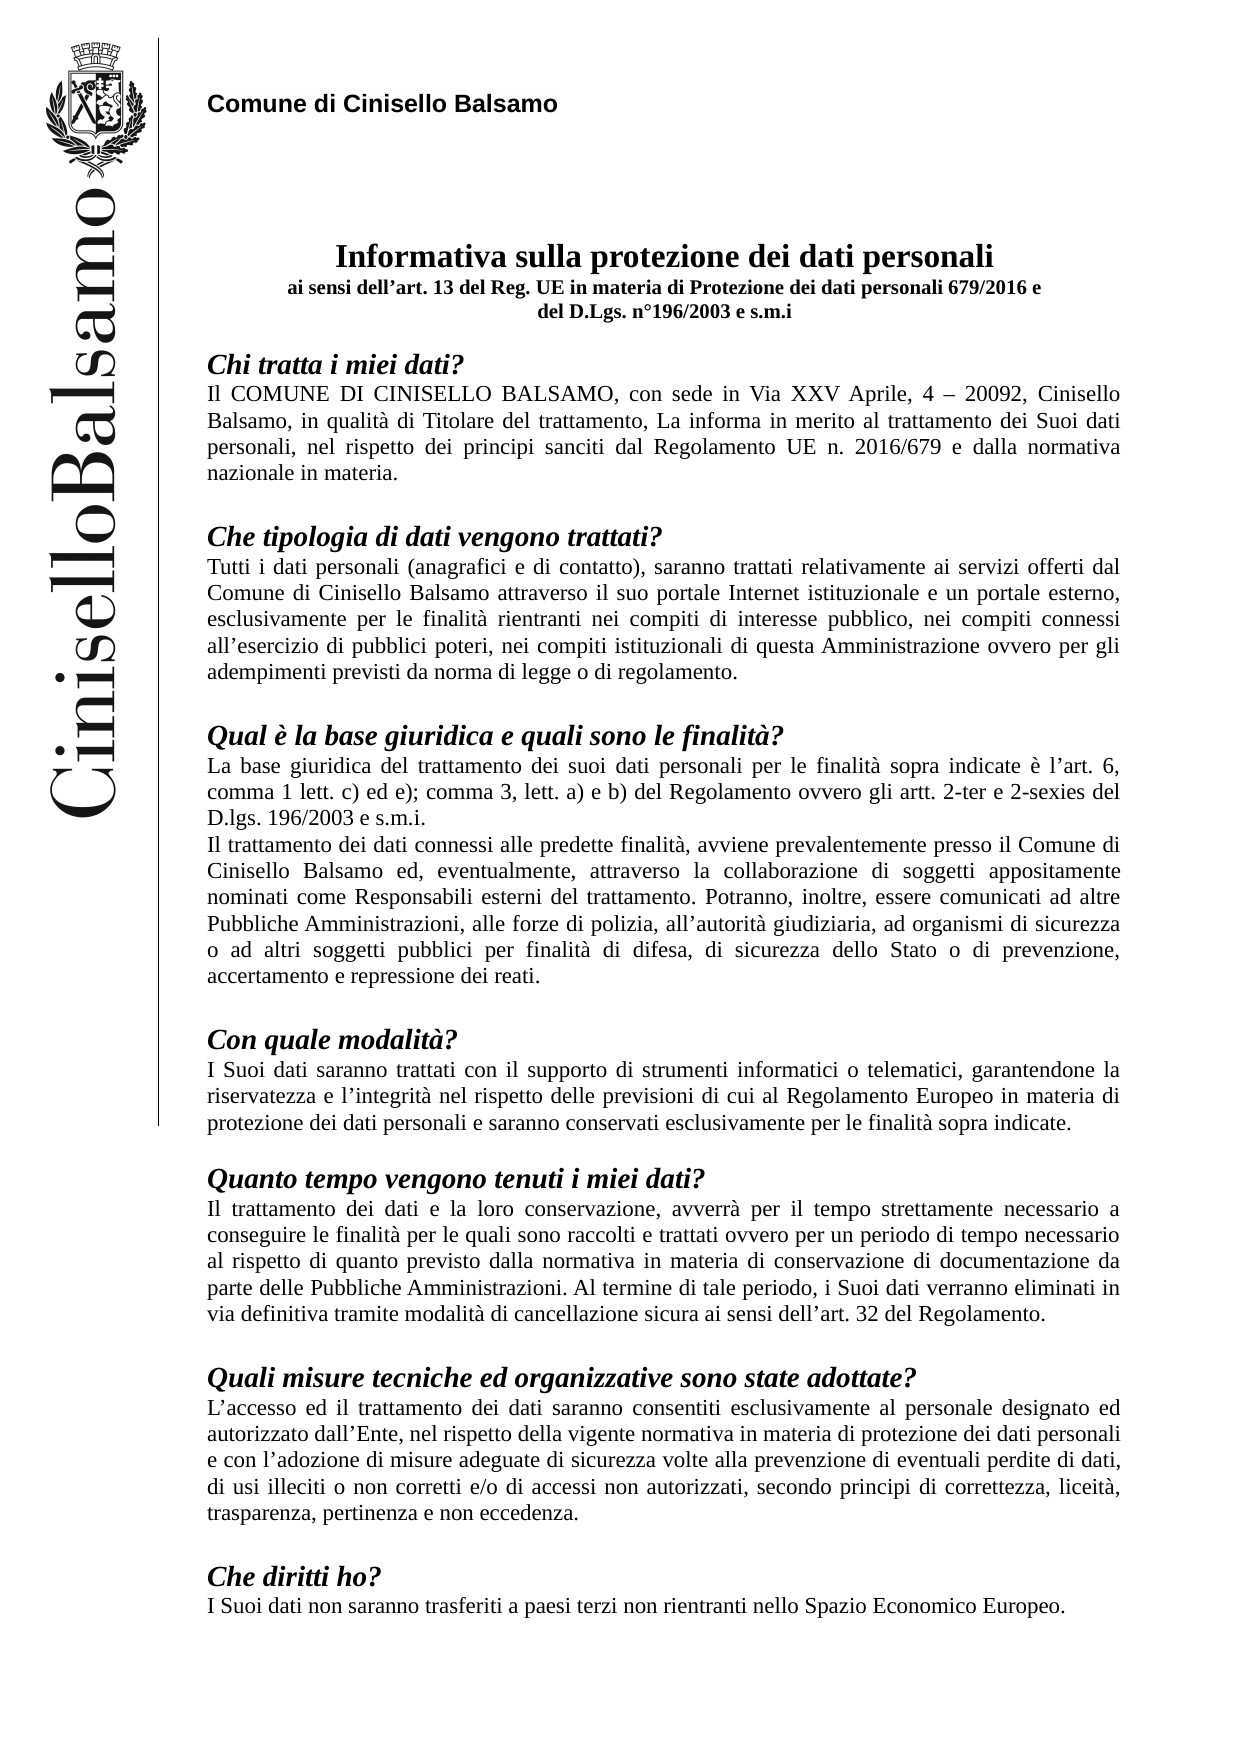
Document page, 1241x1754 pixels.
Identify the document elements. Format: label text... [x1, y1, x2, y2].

text I Suoi dati saranno trattati con il supporto di strumenti informatici o telematici, garantendone la riservatezza e l’integrità nel rispetto delle previsioni di cui al Regolamento Europeo in materia di protezione dei dati personali e saranno conservati esclusivamente per le finalità sopra indicate. [207, 1056, 1122, 1135]
text Informativa sulla protezione dei dati personali [207, 236, 1122, 274]
text Qual è la base giuridica e quali sono le finalità? [207, 718, 1122, 752]
text Che tipologia di dati vengono trattati? [207, 519, 1122, 553]
text Il COMUNE DI CINISELLO BALSAMO, con sede in Via XXV Aprile, 4 – 20092, Cinisello Balsamo, in qualità di Titolare del trattamento, La informa in merito al trattamento dei Suoi dati personali, nel rispetto dei principi sanciti dal Regolamento UE n. 2016/679 e dalla normativa nazionale in materia. [207, 380, 1122, 486]
text Con quale modalità? [207, 1022, 1122, 1056]
text del D.Lgs. n°196/2003 e s.m.i [207, 299, 1122, 323]
text Quanto tempo vengono tenuti i miei dati? [207, 1161, 1122, 1195]
text Il trattamento dei dati e la loro conservazione, avverrà per il tempo strettamente necessario a conseguire le finalità per le quali sono raccolti e trattati ovvero per un periodo di tempo necessario al rispetto di quanto previsto dalla normativa in materia di conservazione di documentazione da parte delle Pubbliche Amministrazioni. Al termine di tale periodo, i Suoi dati verranno eliminati in via definitiva tramite modalità di cancellazione sicura ai sensi dell’art. 32 del Regolamento. [207, 1195, 1122, 1327]
text L’accesso ed il trattamento dei dati saranno consentiti esclusivamente al personale designato ed autorizzato dall’Ente, nel rispetto della vigente normativa in materia di protezione dei dati personali e con l’adozione di misure adeguate di sicurezza volte alla prevenzione di eventuali perdite di dati, di usi illeciti o non corretti e/o di accessi non autorizzati, secondo principi di correttezza, liceità, trasparenza, pertinenza e non eccedenza. [207, 1394, 1122, 1526]
text La base giuridica del trattamento dei suoi dati personali per le finalità sopra indicate è l’art. 6, comma 1 lett. c) ed e); comma 3, lett. a) e b) del Regolamento ovvero gli artt. 2-ter e 2-sexies del D.lgs. 196/2003 e s.m.i. [207, 752, 1122, 831]
text Il trattamento dei dati connessi alle predette finalità, avviene prevalentemente presso il Comune di Cinisello Balsamo ed, eventualmente, attraverso la collaborazione di soggetti appositamente nominati come Responsabili esterni del trattamento. Potranno, inoltre, essere comunicati ad altre Pubbliche Amministrazioni, alle forze di polizia, all’autorità giudiziaria, ad organismi di sicurezza o ad altri soggetti pubblici per finalità di difesa, di sicurezza dello Stato o di prevenzione, accertamento e repressione dei reati. [207, 831, 1122, 989]
text Chi tratta i miei dati? [207, 347, 1122, 380]
text ai sensi dell’art. 13 del Reg. UE in materia di Protezione dei dati personali 679/2016 e [207, 274, 1122, 299]
text Che diritti ho? [207, 1559, 1122, 1593]
text Quali misure tecniche ed organizzative sono state adottate? [207, 1360, 1122, 1394]
text Tutti i dati personali (anagrafici e di contatto), saranno trattati relativamente ai servizi offerti dal Comune di Cinisello Balsamo attraverso il suo portale Internet istituzionale e un portale esterno, esclusivamente per le finalità rientranti nei compiti di interesse pubblico, nei compiti connessi all’esercizio di pubblici poteri, nei compiti istituzionali di questa Amministrazione ovvero per gli adempimenti previsti da norma di legge o di regolamento. [207, 553, 1122, 684]
text I Suoi dati non saranno trasferiti a paesi terzi non rientranti nello Spazio Economico Europeo. [207, 1593, 1122, 1619]
